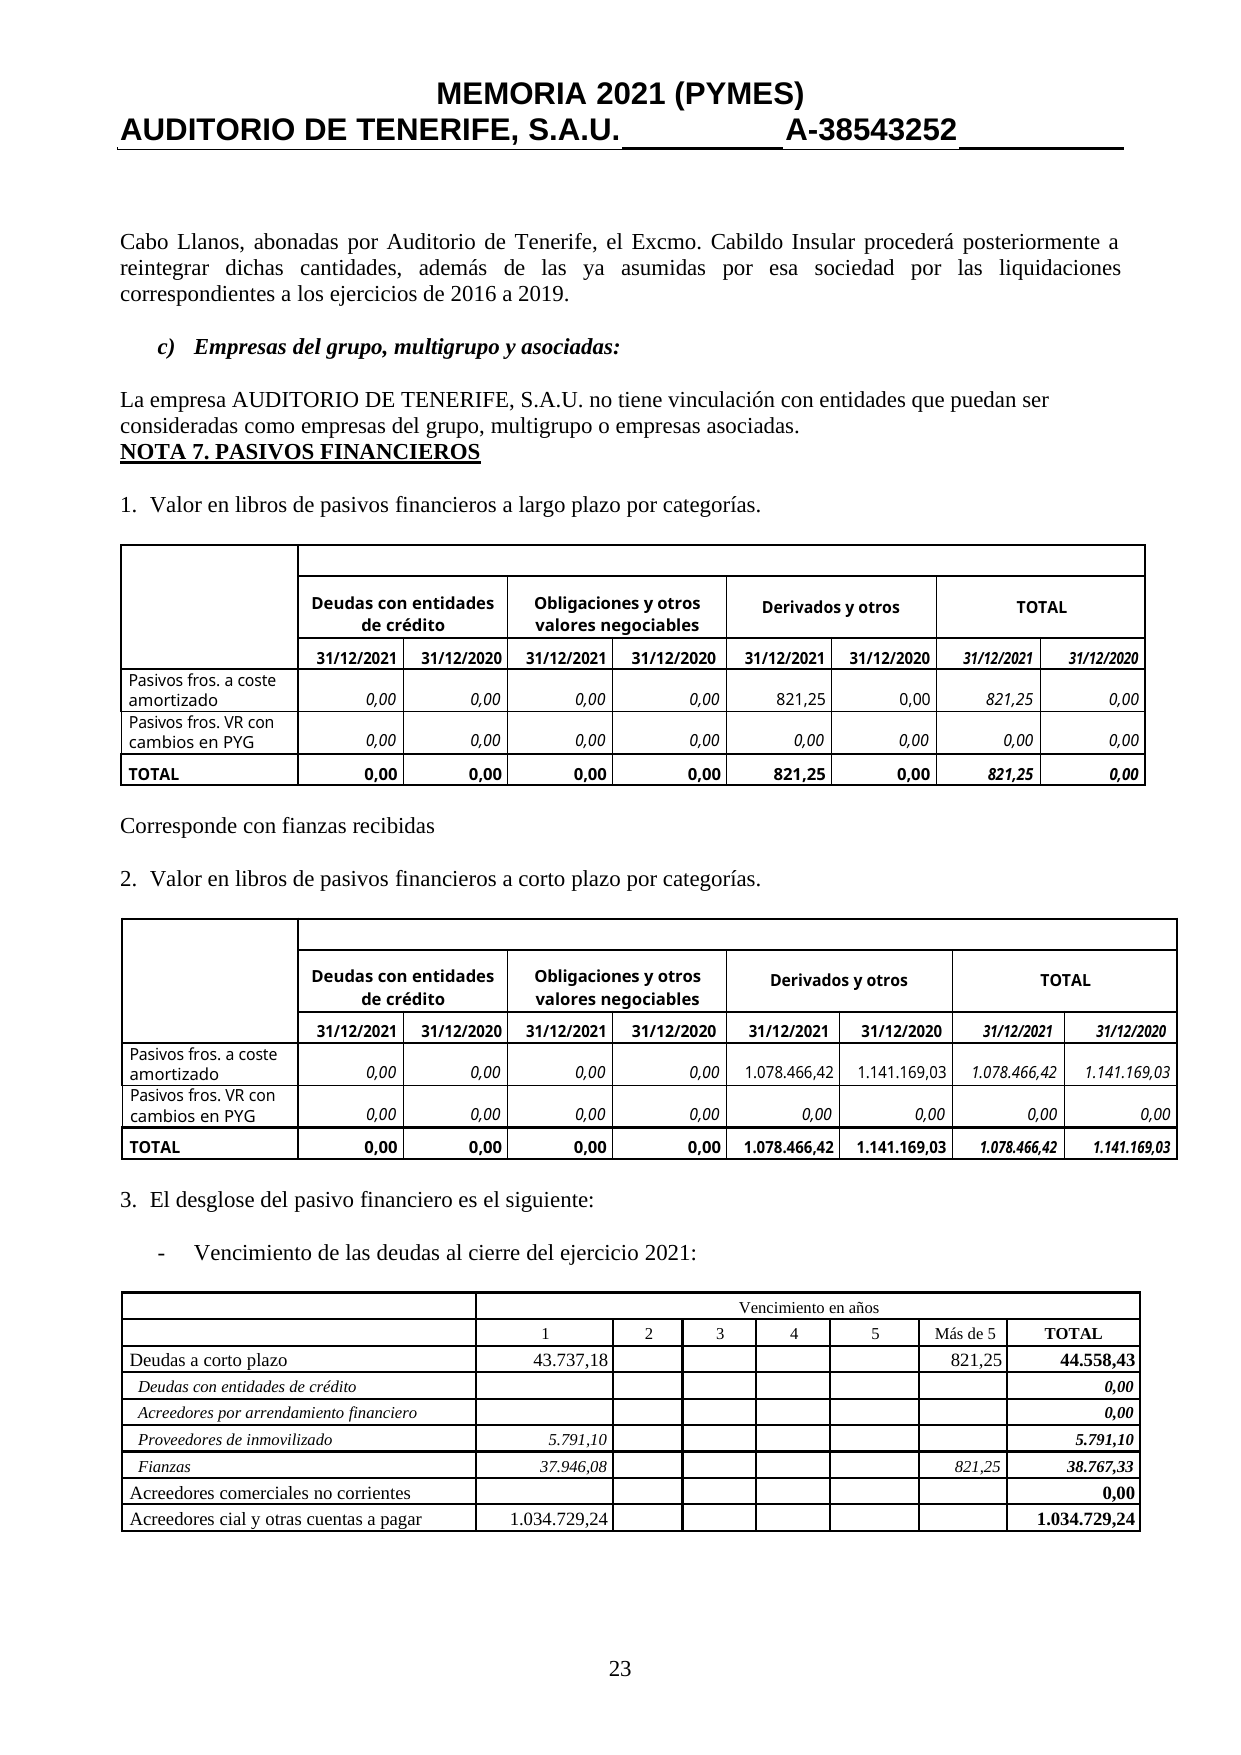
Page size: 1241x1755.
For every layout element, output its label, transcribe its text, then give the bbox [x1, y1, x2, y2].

table_cell TOTAL [953, 951, 1176, 1011]
table_cell 0,00 [832, 755, 936, 784]
table_cell [757, 1347, 829, 1371]
table_cell 0,00 [1008, 1373, 1139, 1397]
table_cell 1.078.466,42 [727, 1129, 839, 1158]
table_cell 1.034.729,24 [477, 1505, 612, 1530]
table_cell 0,00 [832, 670, 936, 711]
table_cell 0,00 [613, 755, 726, 784]
table_cell TOTAL [1008, 1320, 1139, 1344]
table_cell Deudas con entidades de crédito [299, 577, 507, 637]
table_cell [477, 1400, 612, 1424]
table_cell 31/12/2021 [953, 1013, 1064, 1042]
table_cell 1.141.169,03 [1065, 1129, 1176, 1158]
table_cell Derivados y otros [727, 577, 936, 637]
table_cell Pasivos fros. a coste amortizado [123, 1044, 297, 1084]
table_cell 0,00 [953, 1086, 1064, 1126]
text Corresponde con fianzas recibidas [120, 812, 1188, 839]
table_cell 2 [614, 1320, 681, 1344]
table_cell Obligaciones y otros valores negociables [508, 577, 726, 637]
table_cell 821,25 [937, 755, 1040, 784]
table_header [123, 1294, 475, 1318]
table_cell 0,00 [727, 712, 831, 753]
table_header Vencimiento en años [477, 1294, 1139, 1318]
table_cell 0,00 [613, 670, 726, 711]
table_cell 0,00 [299, 670, 403, 711]
table_cell 821,25 [937, 670, 1040, 711]
table_cell 5 [831, 1320, 918, 1344]
table_cell Acreedores por arrendamiento financiero [123, 1400, 475, 1424]
table_cell [477, 1479, 612, 1503]
table_cell 821,25 [727, 755, 831, 784]
table_cell 43.737,18 [477, 1347, 612, 1371]
table_cell 0,00 [404, 670, 507, 711]
table_cell [614, 1347, 681, 1371]
table_cell Acreedores cial y otras cuentas a pagar [123, 1505, 475, 1530]
table_cell 0,00 [1008, 1400, 1139, 1424]
list Valor en libros de pasivos financieros a largo plazo por categorías. [120, 491, 1188, 517]
table_cell 0,00 [508, 1086, 612, 1126]
table_cell 0,00 [937, 712, 1040, 753]
table_cell Más de 5 [920, 1320, 1006, 1344]
table_cell 0,00 [1008, 1479, 1139, 1503]
table_cell [920, 1505, 1006, 1530]
table_cell 0,00 [840, 1086, 952, 1126]
table_cell 0,00 [508, 1129, 612, 1158]
table_cell 0,00 [404, 755, 507, 784]
table_cell 0,00 [299, 1086, 403, 1126]
table_cell [920, 1479, 1006, 1503]
table_header [122, 546, 297, 668]
table_cell 31/12/2020 [613, 639, 726, 668]
table_cell Proveedores de inmovilizado [123, 1426, 475, 1450]
table_cell 1 [477, 1320, 612, 1344]
table_cell [920, 1426, 1006, 1450]
table_cell 31/12/2021 [299, 639, 403, 668]
table_cell 31/12/2021 [727, 639, 831, 668]
table_cell [684, 1505, 755, 1530]
table_cell 31/12/2021 [508, 1013, 612, 1042]
table_cell [757, 1479, 829, 1503]
table_cell 31/12/2020 [404, 1013, 507, 1042]
table_cell [614, 1426, 681, 1450]
table_cell [757, 1400, 829, 1424]
table_cell [684, 1453, 755, 1477]
table_cell 0,00 [1065, 1086, 1176, 1126]
table_cell [831, 1453, 918, 1477]
text - Vencimiento de las deudas al cierre del ejercicio 2021: [157, 1239, 1188, 1265]
table_cell 44.558,43 [1008, 1347, 1139, 1371]
table_cell [920, 1373, 1006, 1397]
table_cell 821,25 [727, 670, 831, 711]
table_cell 0,00 [299, 755, 403, 784]
table_cell 1.078.466,42 [953, 1044, 1064, 1084]
table_cell Fianzas [123, 1453, 475, 1477]
table_cell 0,00 [727, 1086, 839, 1126]
table_cell [831, 1505, 918, 1530]
table_cell 0,00 [299, 1129, 403, 1158]
table_header [123, 920, 297, 1042]
table_cell 3 [684, 1320, 755, 1344]
table_cell Deudas a corto plazo [123, 1347, 475, 1371]
table_cell 37.946,08 [477, 1453, 612, 1477]
subtitle NOTA 7. PASIVOS FINANCIEROS [120, 439, 1188, 465]
table_cell 0,00 [404, 1044, 507, 1084]
table_cell [831, 1347, 918, 1371]
table_cell 31/12/2020 [840, 1013, 952, 1042]
table_cell 5.791,10 [1008, 1426, 1139, 1450]
table_cell 0,00 [1041, 712, 1144, 753]
table_cell 0,00 [613, 1086, 726, 1126]
table_cell [614, 1400, 681, 1424]
table_cell 0,00 [508, 670, 612, 711]
table_cell TOTAL [122, 755, 297, 784]
table_cell 0,00 [1041, 670, 1144, 711]
table_cell 0,00 [613, 1044, 726, 1084]
table_cell 4 [757, 1320, 829, 1344]
table_cell 0,00 [832, 712, 936, 753]
table_cell Pasivos fros. VR con cambios en PYG [122, 712, 297, 753]
table_cell 0,00 [508, 712, 612, 753]
table_cell 5.791,10 [477, 1426, 612, 1450]
table_cell [614, 1479, 681, 1503]
table_cell Deudas con entidades de crédito [123, 1373, 475, 1397]
table_cell [477, 1373, 612, 1397]
table_cell TOTAL [123, 1129, 297, 1158]
table_header Pasivos Financieros a largo plazo [299, 546, 1144, 575]
list El desglose del pasivo financiero es el siguiente: [120, 1186, 1188, 1212]
table_cell [684, 1479, 755, 1503]
text La empresa AUDITORIO DE TENERIFE, S.A.U. no tiene vinculación con entidades que puedan ser consideradas como empresas del grupo, multigrupo o empresas asociadas. [120, 386, 1052, 439]
table_cell 1.141.169,03 [840, 1129, 952, 1158]
table_cell Acreedores comerciales no corrientes [123, 1479, 475, 1503]
table_cell 0,00 [299, 712, 403, 753]
table_cell 31/12/2021 [508, 639, 612, 668]
table_cell 0,00 [508, 1044, 612, 1084]
table_cell [831, 1373, 918, 1397]
text Cabo Llanos, abonadas por Auditorio de Tenerife, el Excmo. Cabildo Insular procederá posteriormente a reintegrar dichas cantidades, además de las ya asumidas por esa sociedad por las liquidaciones correspondientes a los ejercicios de 2016 a 2019. [120, 228, 1121, 307]
table_cell [831, 1426, 918, 1450]
table_cell TOTAL [937, 577, 1144, 637]
table_cell [757, 1426, 829, 1450]
table_cell [684, 1426, 755, 1450]
list Valor en libros de pasivos financieros a corto plazo por categorías. [120, 865, 1188, 891]
table_cell 1.034.729,24 [1008, 1505, 1139, 1530]
table_cell [920, 1400, 1006, 1424]
table_cell Deudas con entidades de crédito [299, 951, 507, 1011]
table_cell [614, 1453, 681, 1477]
table_cell [123, 1320, 475, 1344]
table_cell [614, 1505, 681, 1530]
table_cell 31/12/2020 [404, 639, 507, 668]
table_cell [684, 1373, 755, 1397]
table_cell 31/12/2020 [832, 639, 936, 668]
table_cell [831, 1479, 918, 1503]
table_cell Obligaciones y otros valores negociables [508, 951, 726, 1011]
table_cell 0,00 [404, 1129, 507, 1158]
table_cell Pasivos fros. a coste amortizado [122, 670, 297, 711]
table_cell [684, 1347, 755, 1371]
table_cell 1.078.466,42 [953, 1129, 1064, 1158]
table_cell [684, 1400, 755, 1424]
table_cell 0,00 [1041, 755, 1144, 784]
table_cell 1.141.169,03 [840, 1044, 952, 1084]
table_cell 0,00 [508, 755, 612, 784]
table_cell 31/12/2020 [1065, 1013, 1176, 1042]
table_cell [831, 1400, 918, 1424]
table_cell 0,00 [613, 1129, 726, 1158]
table_cell [757, 1505, 829, 1530]
table_cell Derivados y otros [727, 951, 952, 1011]
table_cell 31/12/2021 [937, 639, 1040, 668]
table_cell [757, 1453, 829, 1477]
table_cell 0,00 [404, 712, 507, 753]
table_cell 0,00 [299, 1044, 403, 1084]
table_cell 38.767,33 [1008, 1453, 1139, 1477]
table_cell 31/12/2021 [727, 1013, 839, 1042]
table_cell 31/12/2020 [1041, 639, 1144, 668]
table_cell Pasivos fros. VR con cambios en PYG [123, 1086, 297, 1126]
table_cell 821,25 [920, 1453, 1006, 1477]
table_cell 0,00 [613, 712, 726, 753]
table_cell 1.078.466,42 [727, 1044, 839, 1084]
list Empresas del grupo, multigrupo y asociadas: [157, 333, 1188, 359]
table_cell [614, 1373, 681, 1397]
table_cell 821,25 [920, 1347, 1006, 1371]
table_cell 31/12/2020 [613, 1013, 726, 1042]
table_cell [757, 1373, 829, 1397]
table_cell 31/12/2021 [299, 1013, 403, 1042]
table_header Pasivos Financieros a corto plazo [299, 920, 1176, 949]
table_cell 0,00 [404, 1086, 507, 1126]
table_cell 1.141.169,03 [1065, 1044, 1176, 1084]
